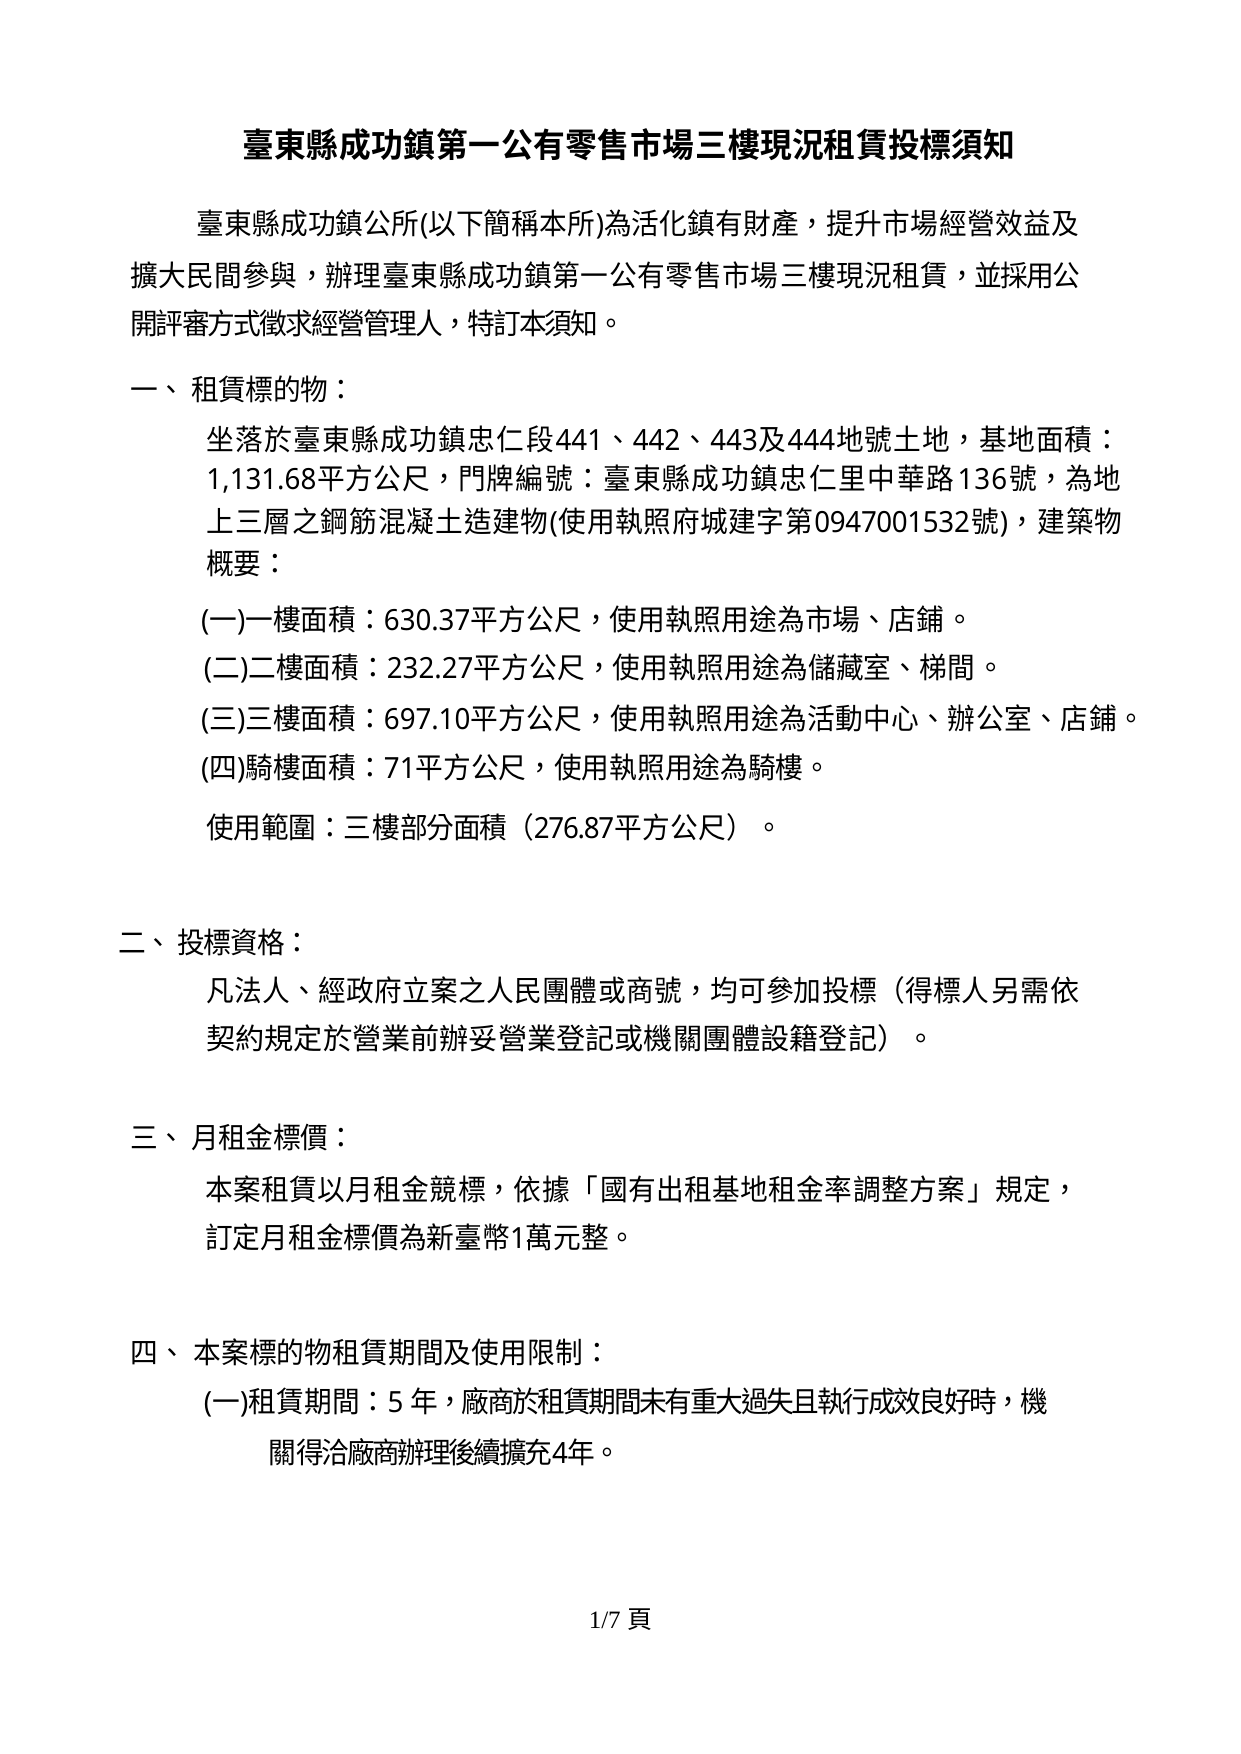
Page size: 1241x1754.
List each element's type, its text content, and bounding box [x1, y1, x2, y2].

text (一)租賃期間：5 年，廠商於租賃期間未有重大過失且執行成效良好時，機關得洽廠商辦理後續擴充4年。 [204, 1381, 1049, 1472]
text 一、 租賃標的物： [130, 369, 1122, 409]
title 臺東縣成功鎮第一公有零售市場三樓現況租賃投標須知 [135, 118, 1122, 167]
text 三、 月租金標價： [130, 1115, 1122, 1157]
text 使用範圍：三樓部分面積（276.87平方公尺）。 [206, 804, 1122, 847]
text 臺東縣成功鎮公所(以下簡稱本所)為活化鎮有財產，提升市場經營效益及擴大民間參與，辦理臺東縣成功鎮第一公有零售市場三樓現況租賃，並採用公開評審方式徵求經營管理人，特訂本須知。 [130, 201, 1080, 343]
text 凡法人、經政府立案之人民團體或商號，均可參加投標（得標人另需依契約規定於營業前辦妥營業登記或機關團體設籍登記）。 [206, 971, 1079, 1058]
text 四、 本案標的物租賃期間及使用限制： [130, 1333, 650, 1372]
text (四)騎樓面積：71平方公尺，使用執照用途為騎樓。 [142, 747, 1104, 787]
text 二、 投標資格： [118, 923, 974, 962]
text 本案租賃以月租金競標，依據「國有出租基地租金率調整方案」規定，訂定月租金標價為新臺幣1萬元整。 [205, 1167, 1079, 1257]
text (一)一樓面積：630.37平方公尺，使用執照用途為市場、店鋪。 [201, 599, 1122, 639]
text (三)三樓面積：697.10平方公尺，使用執照用途為活動中心、辦公室、店鋪。 [201, 696, 1157, 738]
text (二)二樓面積：232.27平方公尺，使用執照用途為儲藏室、梯間。 [204, 648, 1107, 687]
text 坐落於臺東縣成功鎮忠仁段441、442、443及444地號土地，基地面積：1,131.68平方公尺，門牌編號：臺東縣成功鎮忠仁里中華路136號，為地上三層之鋼筋混凝土造建物(使用執照府城建字第0947001532號)，建築物概要： [206, 419, 1122, 583]
